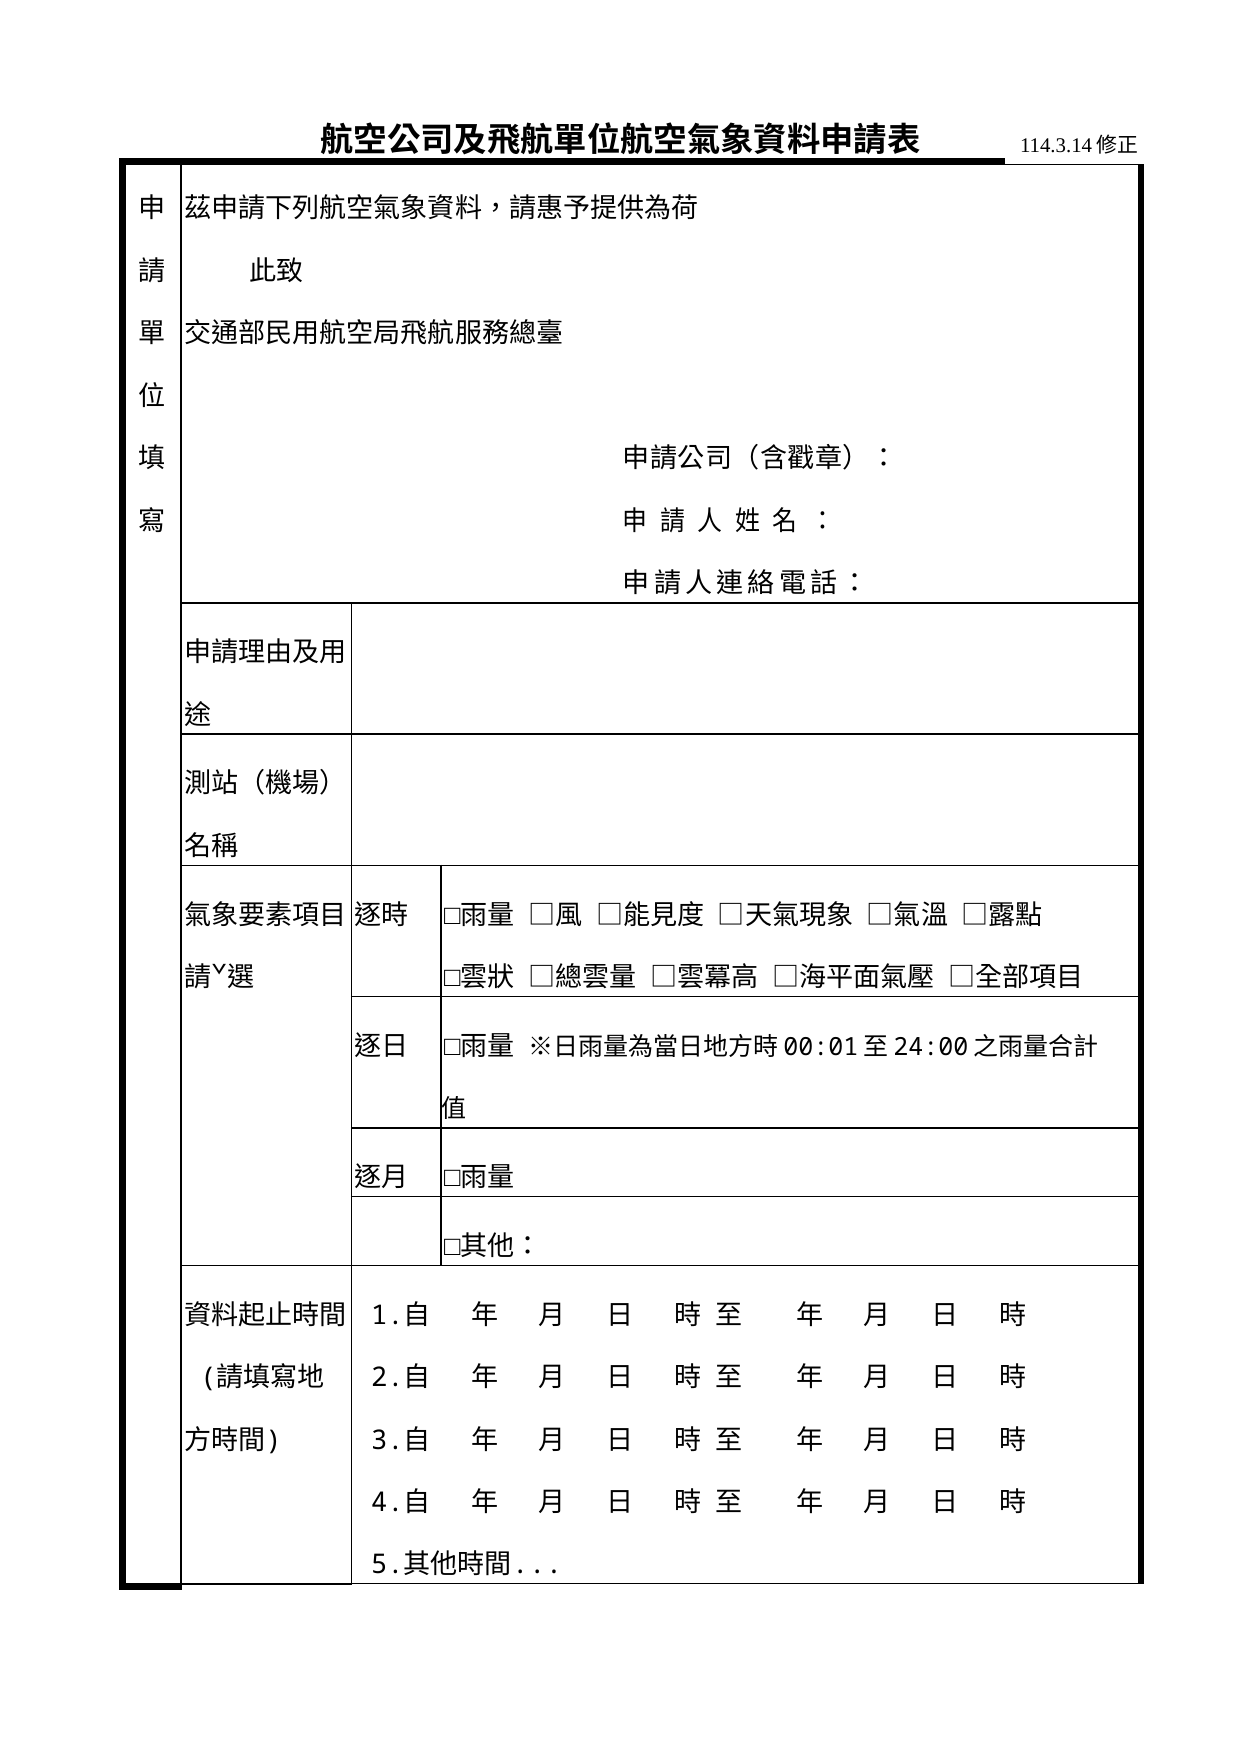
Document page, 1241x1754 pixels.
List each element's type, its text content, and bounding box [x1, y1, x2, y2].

table_cell 氣象要素項目 請ˇ選 [182, 866, 351, 1264]
table_header 茲申請下列航空氣象資料，請惠予提供為荷 此致 交通部民用航空局飛航服務總臺 申請公司（含戳章）： 申請人姓名： 申請人連絡電話： [182, 165, 1138, 602]
table_cell □其他： [442, 1197, 1138, 1264]
table_cell 測站（機場）名稱 [182, 735, 351, 864]
table_cell 資料起止時間 (請填寫地方時間) [182, 1266, 351, 1583]
table_cell □雨量 ※日雨量為當日地方時00:01至24:00之雨量合計值 [442, 997, 1138, 1127]
text 航空公司及飛航單位航空氣象資料申請表 [75, 96, 1195, 164]
table_cell [352, 735, 1138, 864]
table_cell □雨量 [442, 1129, 1138, 1196]
table_cell 申請理由及用途 [182, 604, 351, 733]
table_cell 逐時 [352, 866, 440, 996]
table_cell 逐日 [352, 997, 440, 1127]
table_header 申 請 單 位 填 寫 [126, 165, 180, 1583]
table_cell 逐月 [352, 1129, 440, 1196]
table_cell 1.自 年 月 日 時 至 年 月 日 時 2.自 年 月 日 時 至 年 月 日 時 3.自 年 月 日 時 至 年 月 日 時 4.自 年 月 日 時 至 年 月 日 時 5.其他時間... [352, 1266, 1138, 1583]
table_cell [352, 604, 1138, 733]
table_cell [352, 1197, 440, 1264]
table_cell □雨量 □風 □能見度 □天氣現象 □氣溫 □露點 □雲狀 □總雲量 □雲冪高 □海平面氣壓 □全部項目 [442, 866, 1138, 996]
text 114.3.14修正 [1020, 128, 1180, 157]
